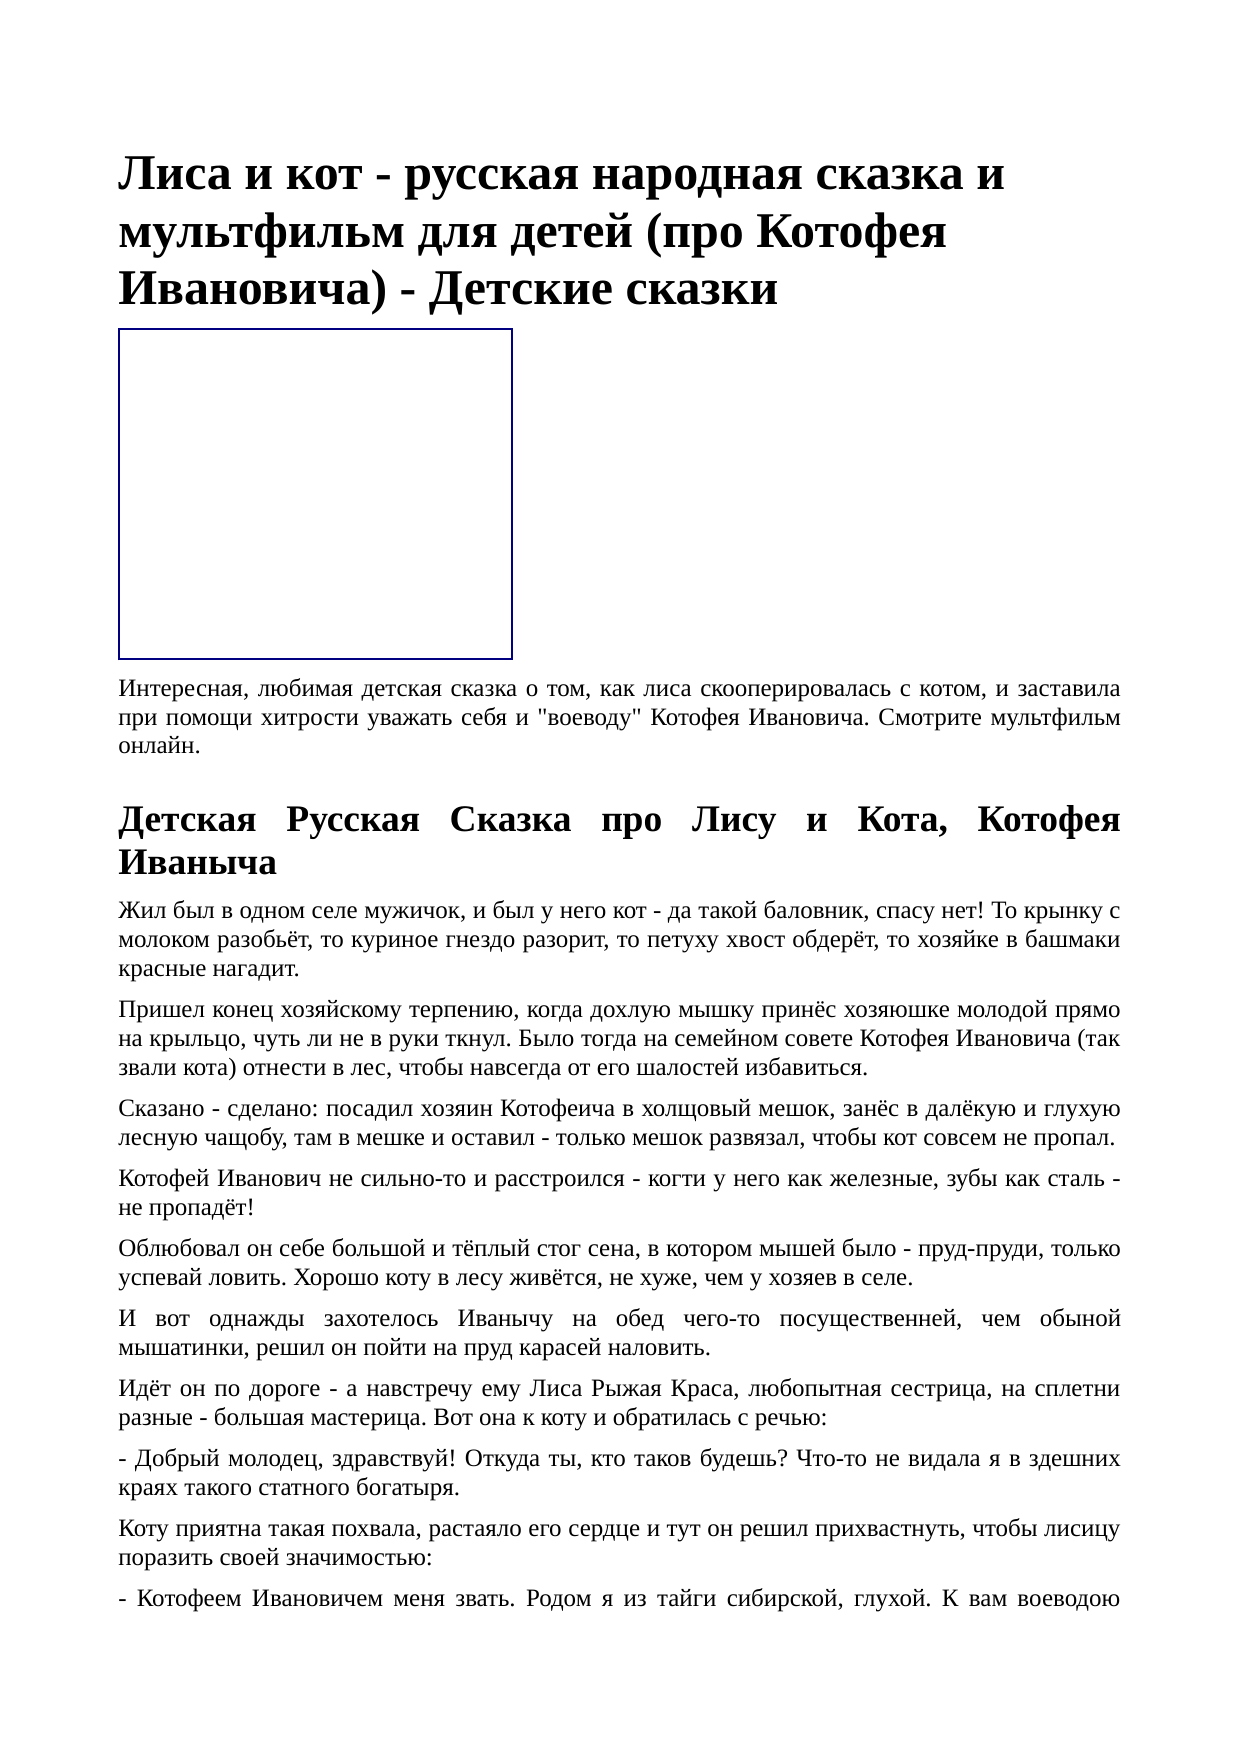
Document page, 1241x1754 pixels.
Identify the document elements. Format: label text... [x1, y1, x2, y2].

text Сказано - сделано: посадил хозяин Котофеича в холщовый мешок, занёс в далёкую и глухую лесную чащобу, там в мешке и оставил - только мешок развязал, чтобы кот совсем не пропал. [118, 1093, 1122, 1150]
subtitle Детская Русская Сказка про Лису и Кота, Котофея Иваныча [118, 797, 1122, 883]
text Идёт он по дороге - а навстречу ему Лиса Рыжая Краса, любопытная сестрица, на сплетни разные - большая мастерица. Вот она к коту и обратилась с речью: [118, 1373, 1122, 1430]
text - Котофеем Ивановичем меня звать. Родом я из тайги сибирской, глухой. К вам воеводою [118, 1583, 1122, 1612]
text И вот однажды захотелось Иванычу на обед чего-то посущественней, чем обыной мышатинки, решил он пойти на пруд карасей наловить. [118, 1303, 1122, 1360]
text Коту приятна такая похвала, растаяло его сердце и тут он решил прихвастнуть, чтобы лисицу поразить своей значимостью: [118, 1513, 1122, 1570]
text - Добрый молодец, здравствуй! Откуда ты, кто таков будешь? Что-то не видала я в здешних краях такого статного богатыря. [118, 1443, 1122, 1500]
text Котофей Иванович не сильно-то и расстроился - когти у него как железные, зубы как сталь - не пропадёт! [118, 1163, 1122, 1220]
text Пришел конец хозяйскому терпению, когда дохлую мышку принёс хозяюшке молодой прямо на крыльцо, чуть ли не в руки ткнул. Было тогда на семейном совете Котофея Ивановича (так звали кота) отнести в лес, чтобы навсегда от его шалостей избавиться. [118, 994, 1122, 1080]
subtitle Лиса и кот - русская народная сказка и мультфильм для детей (про Котофея Ивановича) - Детские сказки [118, 143, 1122, 316]
text Облюбовал он себе большой и тёплый стог сена, в котором мышей было - пруд-пруди, только успевай ловить. Хорошо коту в лесу живётся, не хуже, чем у хозяев в селе. [118, 1233, 1122, 1290]
text Жил был в одном селе мужичок, и был у него кот - да такой баловник, спасу нет! То крынку с молоком разобьёт, то куриное гнездо разорит, то петуху хвост обдерёт, то хозяйке в башмаки красные нагадит. [118, 895, 1122, 982]
text Интересная, любимая детская сказка о том, как лиса скооперировалась с котом, и заставила при помощи хитрости уважать себя и "воеводу" Котофея Ивановича. Смотрите мультфильм онлайн. [118, 673, 1122, 759]
